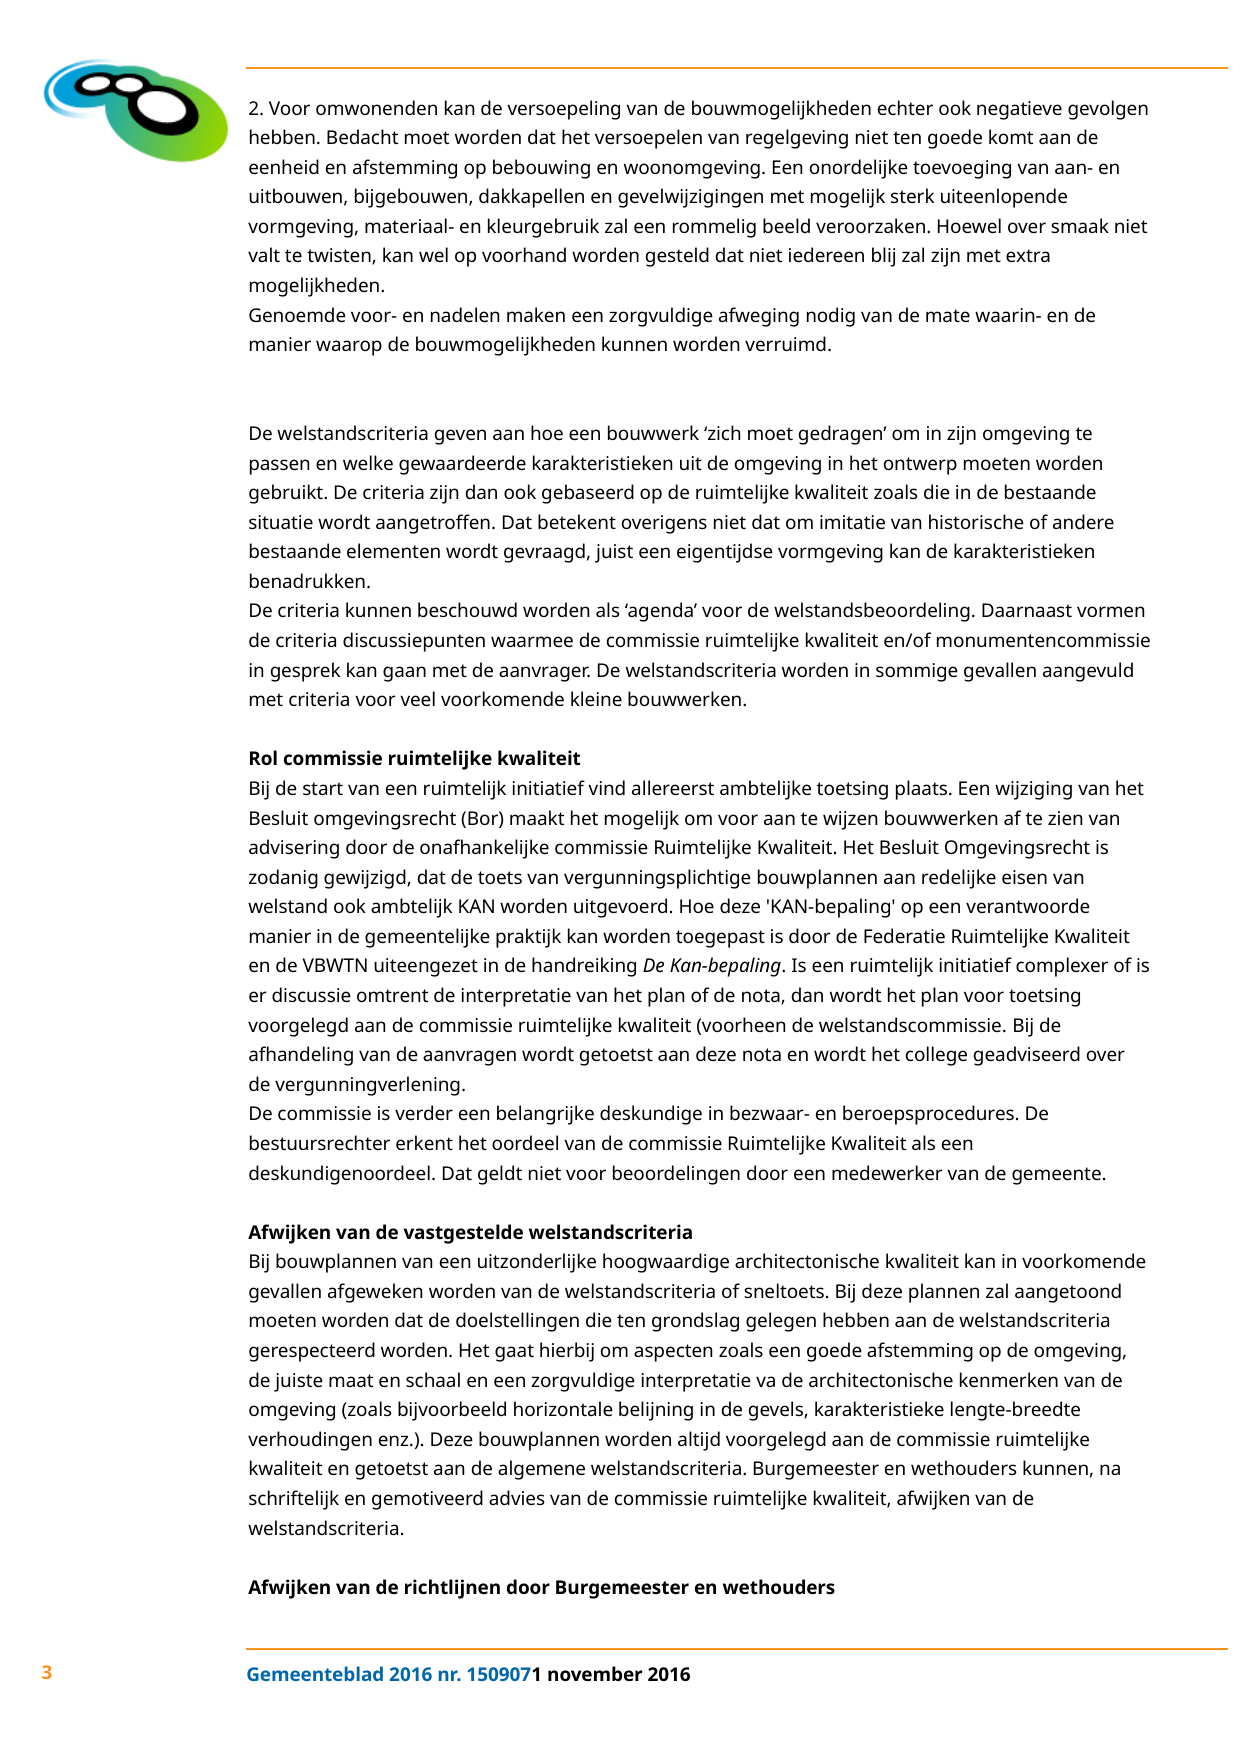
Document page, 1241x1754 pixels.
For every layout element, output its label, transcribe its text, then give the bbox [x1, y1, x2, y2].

text Bij bouwplannen van een uitzonderlijke hoogwaardige architectonische kwaliteit kan in voorkomende gevallen afgeweken worden van de welstandscriteria of sneltoets. Bij deze plannen zal aangetoond moeten worden dat de doelstellingen die ten grondslag gelegen hebben aan de welstandscriteria gerespecteerd worden. Het gaat hierbij om aspecten zoals een goede afstemming op de omgeving, de juiste maat en schaal en een zorgvuldige interpretatie va de architectonische kenmerken van de omgeving (zoals bijvoorbeeld horizontale belijning in de gevels, karakteristieke lengte-breedte verhoudingen enz.). Deze bouwplannen worden altijd voorgelegd aan de commissie ruimtelijke kwaliteit en getoetst aan de algemene welstandscriteria. Burgemeester en wethouders kunnen, na schriftelijk en gemotiveerd advies van de commissie ruimtelijke kwaliteit, afwijken van de welstandscriteria. [248, 1248, 1152, 1541]
text De welstandscriteria geven aan hoe een bouwwerk ‘zich moet gedragen’ om in zijn omgeving te passen en welke gewaardeerde karakteristieken uit de omgeving in het ontwerp moeten worden gebruikt. De criteria zijn dan ook gebaseerd op de ruimtelijke kwaliteit zoals die in de bestaande situatie wordt aangetroffen. Dat betekent overigens niet dat om imitatie van historische of andere bestaande elementen wordt gevraagd, juist een eigentijdse vormgeving kan de karakteristieken benadrukken. [248, 420, 1152, 594]
text 2. Voor omwonenden kan de versoepeling van de bouwmogelijkheden echter ook negatieve gevolgen hebben. Bedacht moet worden dat het versoepelen van regelgeving niet ten goede komt aan de eenheid en afstemming op bebouwing en woonomgeving. Een onordelijke toevoeging van aan- en uitbouwen, bijgebouwen, dakkapellen en gevelwijzigingen met mogelijk sterk uiteenlopende vormgeving, materiaal- en kleurgebruik zal een rommelig beeld veroorzaken. Hoewel over smaak niet valt te twisten, kan wel op voorhand worden gesteld dat niet iedereen blij zal zijn met extra mogelijkheden. [248, 95, 1152, 298]
text Afwijken van de richtlijnen door Burgemeester en wethouders [248, 1574, 1152, 1600]
text Rol commissie ruimtelijke kwaliteit [248, 746, 1152, 771]
text De commissie is verder een belangrijke deskundige in bezwaar- en beroepsprocedures. De bestuursrechter erkent het oordeel van de commissie Ruimtelijke Kwaliteit als een deskundigenoordeel. Dat geldt niet voor beoordelingen door een medewerker van de gemeente. [248, 1101, 1152, 1186]
picture [41, 47, 231, 172]
text Genoemde voor- en nadelen maken een zorgvuldige afweging nodig van de mate waarin- en de manier waarop de bouwmogelijkheden kunnen worden verruimd. [248, 302, 1152, 357]
text Bij de start van een ruimtelijk initiatief vind allereerst ambtelijke toetsing plaats. Een wijziging van het Besluit omgevingsrecht (Bor) maakt het mogelijk om voor aan te wijzen bouwwerken af te zien van advisering door de onafhankelijke commissie Ruimtelijke Kwaliteit. Het Besluit Omgevingsrecht is zodanig gewijzigd, dat de toets van vergunningsplichtige bouwplannen aan redelijke eisen van welstand ook ambtelijk KAN worden uitgevoerd. Hoe deze 'KAN-bepaling' op een verantwoorde manier in de gemeentelijke praktijk kan worden toegepast is door de Federatie Ruimtelijke Kwaliteit en de VBWTN uiteengezet in de handreiking De Kan-bepaling. Is een ruimtelijk initiatief complexer of is er discussie omtrent de interpretatie van het plan of de nota, dan wordt het plan voor toetsing voorgelegd aan de commissie ruimtelijke kwaliteit (voorheen de welstandscommissie. Bij de afhandeling van de aanvragen wordt getoetst aan deze nota en wordt het college geadviseerd over de vergunningverlening. [248, 775, 1152, 1097]
text Afwijken van de vastgestelde welstandscriteria [248, 1219, 1152, 1245]
text De criteria kunnen beschouwd worden als ‘agenda’ voor de welstandsbeoordeling. Daarnaast vormen de criteria discussiepunten waarmee de commissie ruimtelijke kwaliteit en/of monumentencommissie in gesprek kan gaan met de aanvrager. De welstandscriteria worden in sommige gevallen aangevuld met criteria voor veel voorkomende kleine bouwwerken. [248, 598, 1152, 712]
